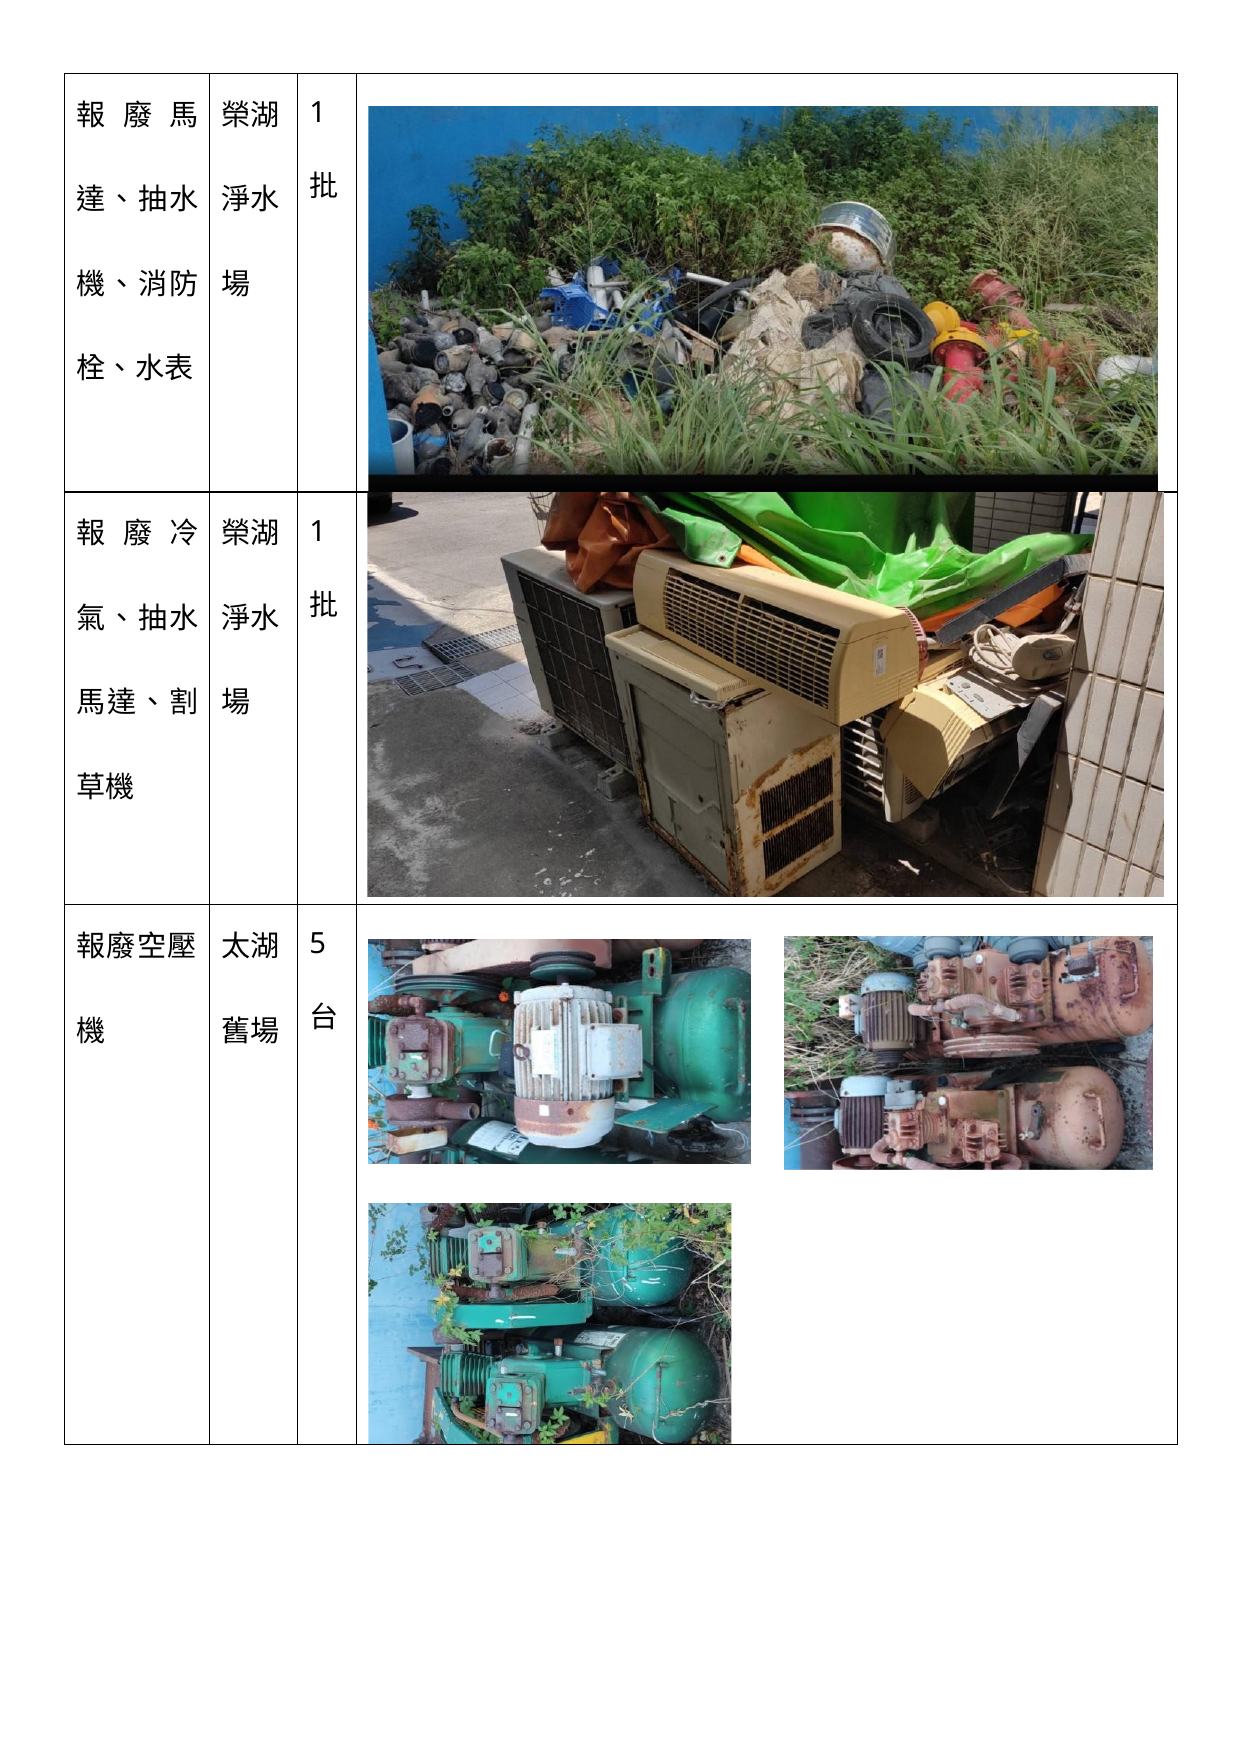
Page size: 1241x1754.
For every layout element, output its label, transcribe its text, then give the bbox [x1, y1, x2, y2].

picture [368, 939, 751, 1164]
table_cell [357, 905, 1177, 1444]
table_header 報 廢 馬達、抽水機、消防栓、水表 [65, 74, 209, 491]
table_cell 5 台 [298, 905, 356, 1444]
table_header 1 批 [298, 74, 356, 491]
picture [367, 106, 1164, 897]
table_header [357, 74, 1177, 491]
table_cell 1 批 [298, 493, 356, 904]
picture [784, 936, 1153, 1170]
table_cell 太湖舊場 [210, 905, 297, 1444]
table_cell [357, 493, 1177, 904]
table_cell 報 廢 冷氣、抽水馬達、割草機 [65, 493, 209, 904]
table_cell 報廢空壓機 [65, 905, 209, 1444]
table_header 榮湖淨水場 [210, 74, 297, 491]
table_cell 榮湖淨水場 [210, 493, 297, 904]
picture [368, 1203, 732, 1444]
